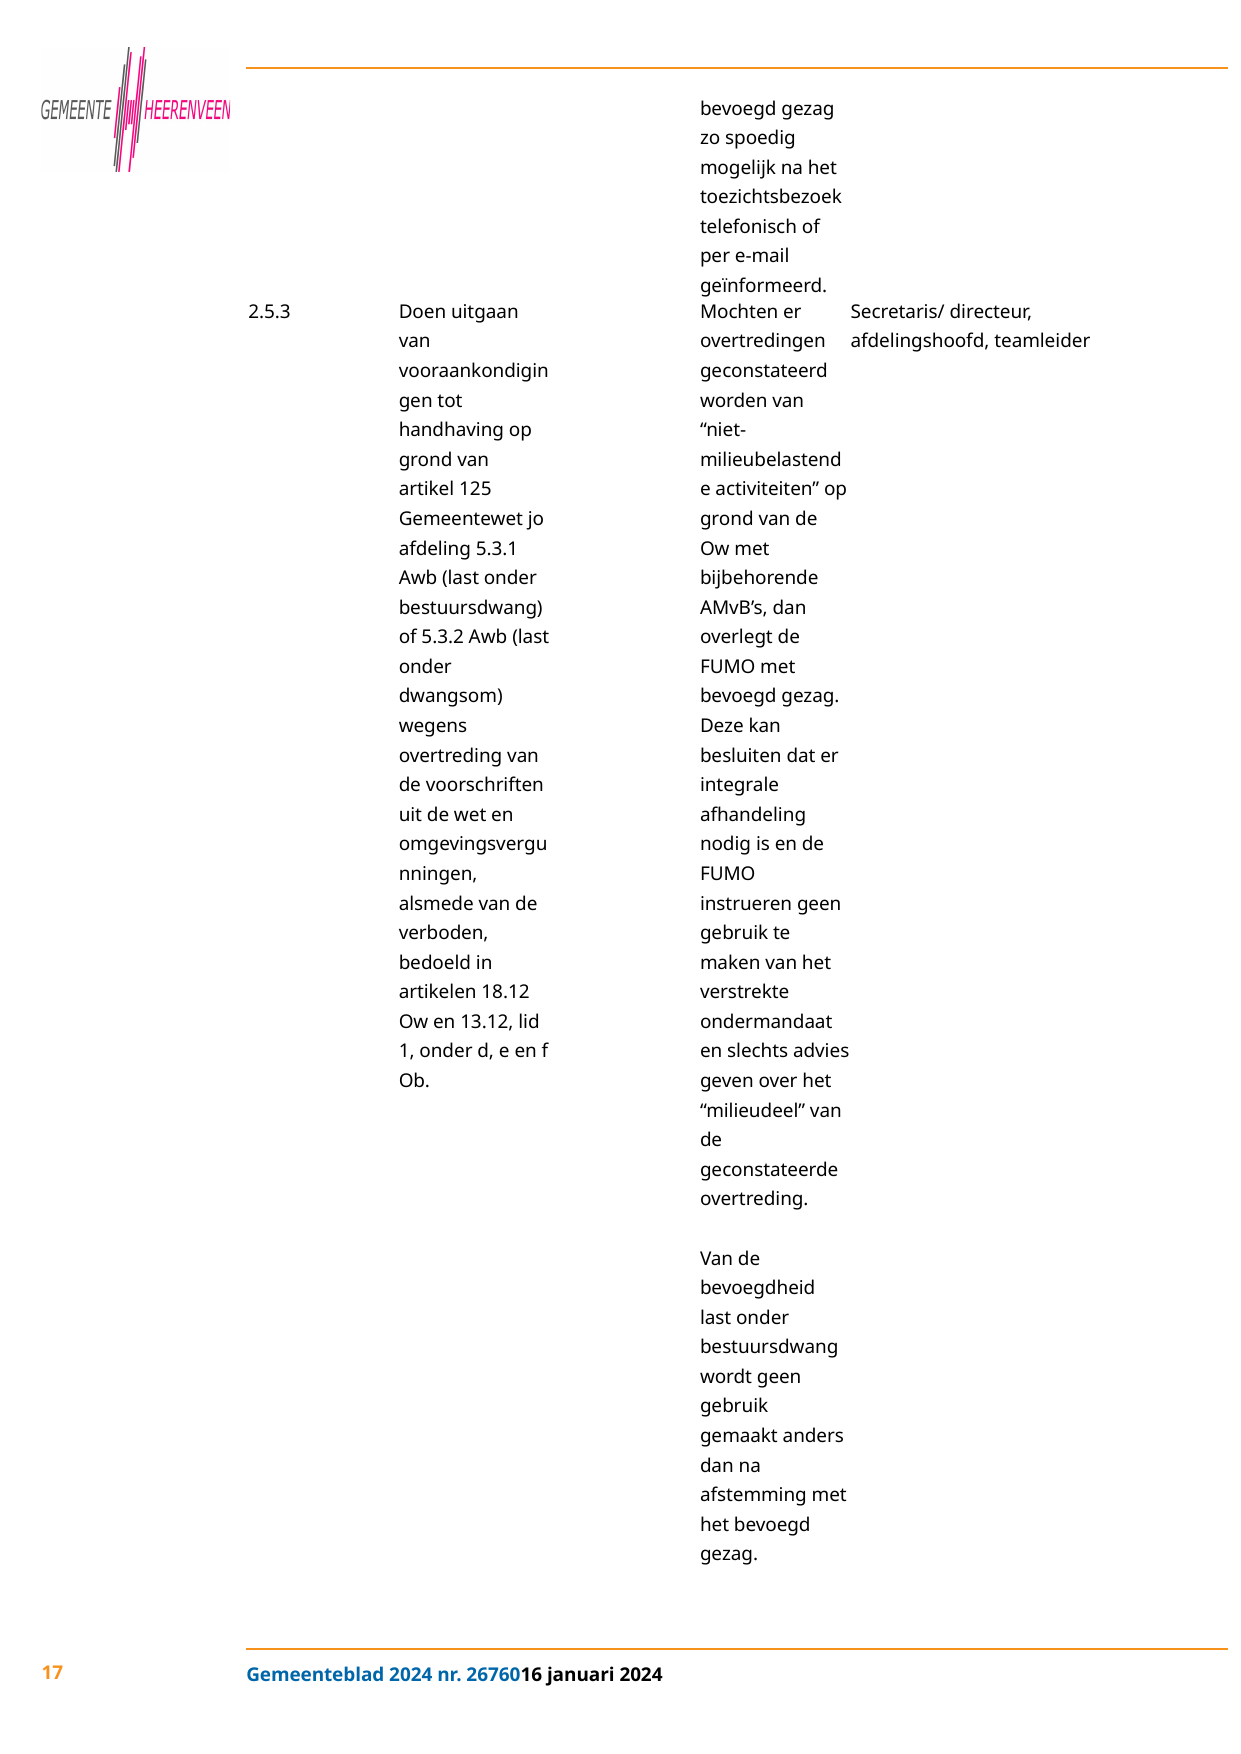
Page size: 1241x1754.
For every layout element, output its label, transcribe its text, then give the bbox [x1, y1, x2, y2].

table_cell Mochten er overtredingen geconstateerd worden van “niet-milieubelastende activiteiten” op grond van de Ow met bijbehorende AMvB’s, dan overlegt de FUMO met bevoegd gezag. Deze kan besluiten dat er integrale afhandeling nodig is en de FUMO instrueren geen gebruik te maken van het verstrekte ondermandaat en slechts advies geven over het “milieudeel” van de geconstateerde overtreding. Van de bevoegdheid last onder bestuursdwang wordt geen gebruik gemaakt anders dan na afstemming met het bevoegd gezag. [700, 298, 850, 1596]
table_cell [549, 95, 700, 298]
table_cell [549, 298, 700, 1596]
table_cell bevoegd gezag zo spoedig mogelijk na het toezichtsbezoek telefonisch of per e-mail geïnformeerd. [700, 95, 850, 298]
table_cell [399, 95, 549, 298]
table_cell [850, 95, 1152, 298]
picture [41, 47, 231, 172]
table_cell 2.5.3 [248, 298, 398, 1596]
table_cell Secretaris/ directeur, afdelingshoofd, teamleider [850, 298, 1152, 1596]
table_cell Doen uitgaan van vooraankondigingen tot handhaving op grond van artikel 125 Gemeentewet jo afdeling 5.3.1 Awb (last onder bestuursdwang) of 5.3.2 Awb (last onder dwangsom) wegens overtreding van de voorschriften uit de wet en omgevingsvergunningen, alsmede van de verboden, bedoeld in artikelen 18.12 Ow en 13.12, lid 1, onder d, e en f Ob. [399, 298, 549, 1596]
table_cell [248, 95, 398, 298]
